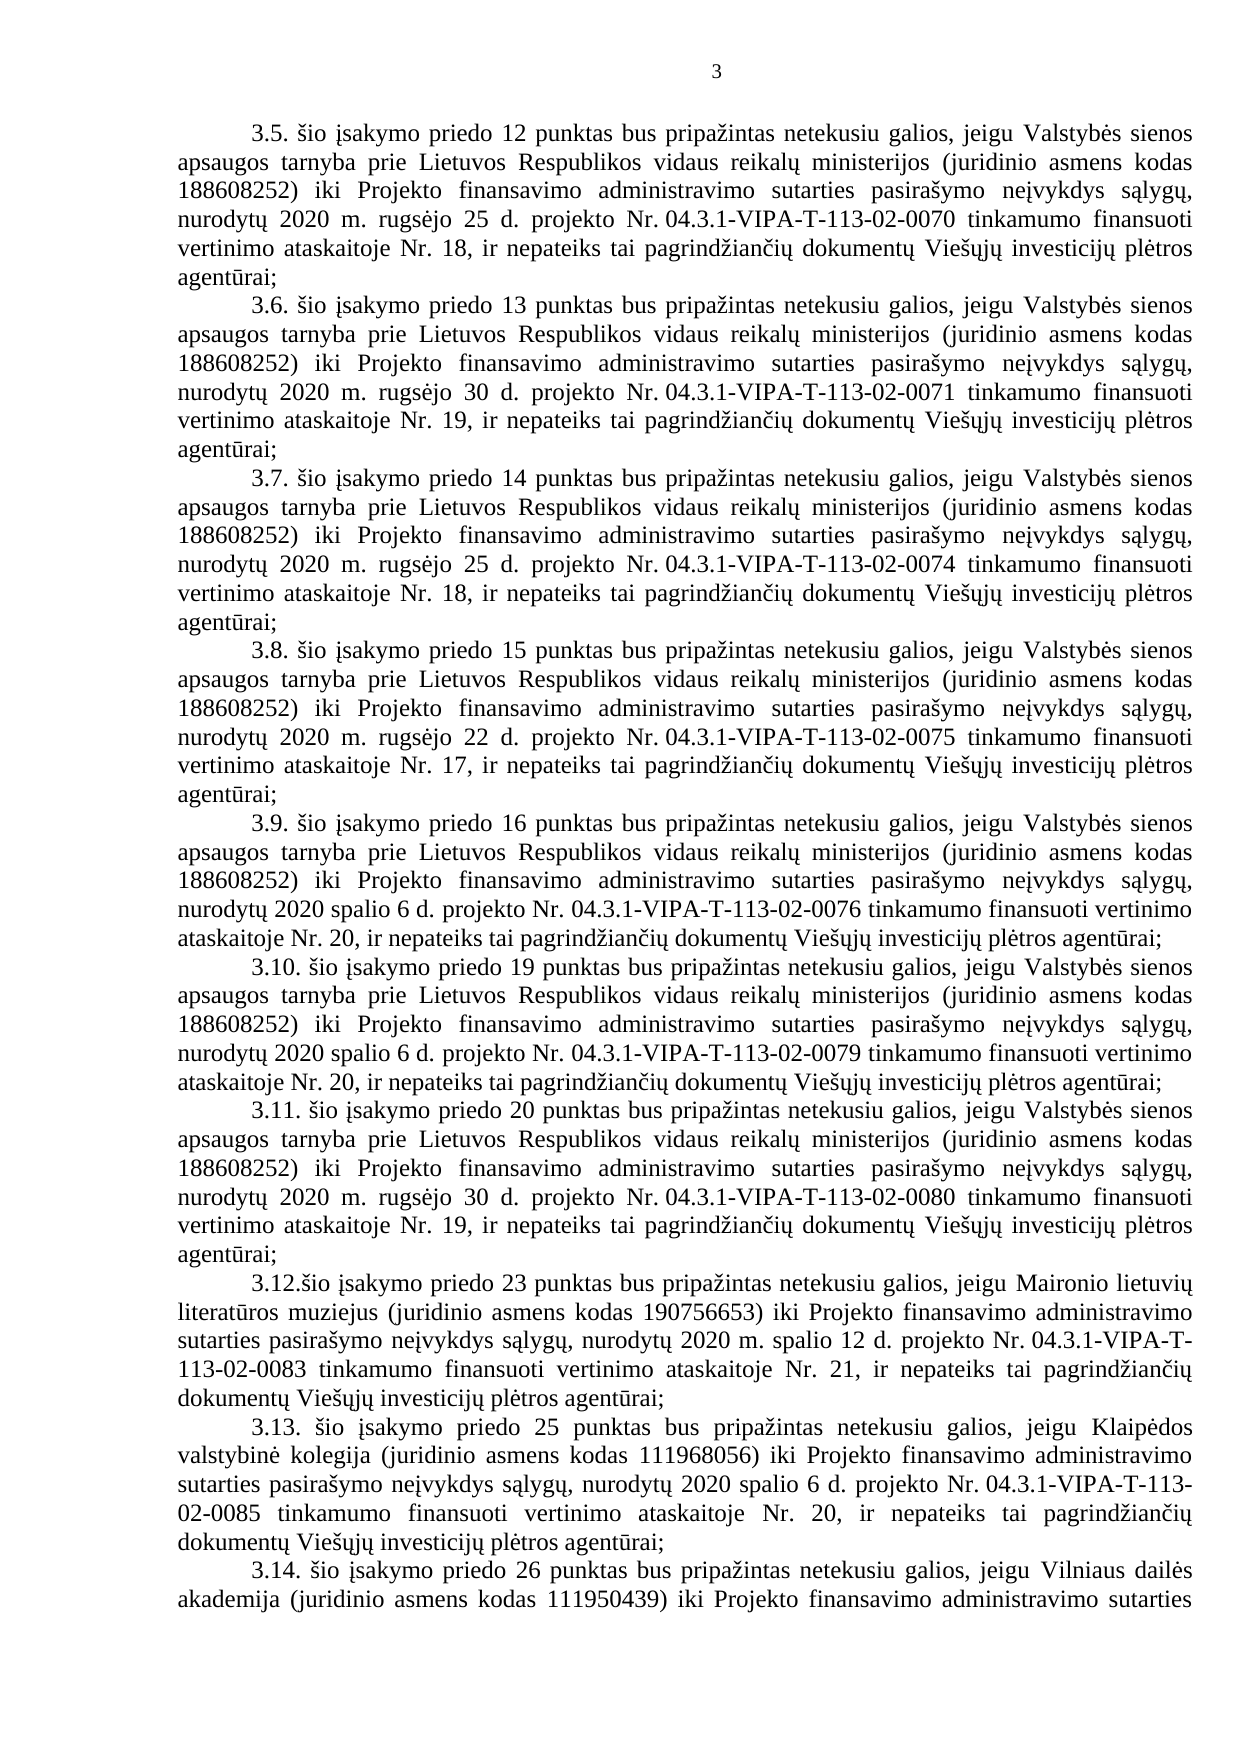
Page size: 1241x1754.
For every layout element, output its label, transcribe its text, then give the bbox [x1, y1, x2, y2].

text 3.6. šio įsakymo priedo 13 punktas bus pripažintas netekusiu galios, jeigu Valstybės sienos apsaugos tarnyba prie Lietuvos Respublikos vidaus reikalų ministerijos (juridinio asmens kodas 188608252) iki Projekto finansavimo administravimo sutarties pasirašymo neįvykdys sąlygų, nurodytų 2020 m. rugsėjo 30 d. projekto Nr. 04.3.1-VIPA-T-113-02-0071 tinkamumo finansuoti vertinimo ataskaitoje Nr. 19, ir nepateiks tai pagrindžiančių dokumentų Viešųjų investicijų plėtros agentūrai; [177, 291, 1193, 463]
text 3.8. šio įsakymo priedo 15 punktas bus pripažintas netekusiu galios, jeigu Valstybės sienos apsaugos tarnyba prie Lietuvos Respublikos vidaus reikalų ministerijos (juridinio asmens kodas 188608252) iki Projekto finansavimo administravimo sutarties pasirašymo neįvykdys sąlygų, nurodytų 2020 m. rugsėjo 22 d. projekto Nr. 04.3.1-VIPA-T-113-02-0075 tinkamumo finansuoti vertinimo ataskaitoje Nr. 17, ir nepateiks tai pagrindžiančių dokumentų Viešųjų investicijų plėtros agentūrai; [177, 636, 1193, 808]
text 3.14. šio įsakymo priedo 26 punktas bus pripažintas netekusiu galios, jeigu Vilniaus dailės akademija (juridinio asmens kodas 111950439) iki Projekto finansavimo administravimo sutarties [177, 1556, 1193, 1613]
text 3.11. šio įsakymo priedo 20 punktas bus pripažintas netekusiu galios, jeigu Valstybės sienos apsaugos tarnyba prie Lietuvos Respublikos vidaus reikalų ministerijos (juridinio asmens kodas 188608252) iki Projekto finansavimo administravimo sutarties pasirašymo neįvykdys sąlygų, nurodytų 2020 m. rugsėjo 30 d. projekto Nr. 04.3.1-VIPA-T-113-02-0080 tinkamumo finansuoti vertinimo ataskaitoje Nr. 19, ir nepateiks tai pagrindžiančių dokumentų Viešųjų investicijų plėtros agentūrai; [177, 1096, 1193, 1268]
text 3.9. šio įsakymo priedo 16 punktas bus pripažintas netekusiu galios, jeigu Valstybės sienos apsaugos tarnyba prie Lietuvos Respublikos vidaus reikalų ministerijos (juridinio asmens kodas 188608252) iki Projekto finansavimo administravimo sutarties pasirašymo neįvykdys sąlygų, nurodytų 2020 spalio 6 d. projekto Nr. 04.3.1-VIPA-T-113-02-0076 tinkamumo finansuoti vertinimo ataskaitoje Nr. 20, ir nepateiks tai pagrindžiančių dokumentų Viešųjų investicijų plėtros agentūrai; [177, 808, 1193, 952]
text 3.5. šio įsakymo priedo 12 punktas bus pripažintas netekusiu galios, jeigu Valstybės sienos apsaugos tarnyba prie Lietuvos Respublikos vidaus reikalų ministerijos (juridinio asmens kodas 188608252) iki Projekto finansavimo administravimo sutarties pasirašymo neįvykdys sąlygų, nurodytų 2020 m. rugsėjo 25 d. projekto Nr. 04.3.1-VIPA-T-113-02-0070 tinkamumo finansuoti vertinimo ataskaitoje Nr. 18, ir nepateiks tai pagrindžiančių dokumentų Viešųjų investicijų plėtros agentūrai; [177, 118, 1193, 291]
text 3.13. šio įsakymo priedo 25 punktas bus pripažintas netekusiu galios, jeigu Klaipėdos valstybinė kolegija (juridinio asmens kodas 111968056) iki Projekto finansavimo administravimo sutarties pasirašymo neįvykdys sąlygų, nurodytų 2020 spalio 6 d. projekto Nr. 04.3.1-VIPA-T-113-02-0085 tinkamumo finansuoti vertinimo ataskaitoje Nr. 20, ir nepateiks tai pagrindžiančių dokumentų Viešųjų investicijų plėtros agentūrai; [177, 1412, 1193, 1556]
text 3.12.šio įsakymo priedo 23 punktas bus pripažintas netekusiu galios, jeigu Maironio lietuvių literatūros muziejus (juridinio asmens kodas 190756653) iki Projekto finansavimo administravimo sutarties pasirašymo neįvykdys sąlygų, nurodytų 2020 m. spalio 12 d. projekto Nr. 04.3.1-VIPA-T-113-02-0083 tinkamumo finansuoti vertinimo ataskaitoje Nr. 21, ir nepateiks tai pagrindžiančių dokumentų Viešųjų investicijų plėtros agentūrai; [177, 1268, 1193, 1412]
text 3.7. šio įsakymo priedo 14 punktas bus pripažintas netekusiu galios, jeigu Valstybės sienos apsaugos tarnyba prie Lietuvos Respublikos vidaus reikalų ministerijos (juridinio asmens kodas 188608252) iki Projekto finansavimo administravimo sutarties pasirašymo neįvykdys sąlygų, nurodytų 2020 m. rugsėjo 25 d. projekto Nr. 04.3.1-VIPA-T-113-02-0074 tinkamumo finansuoti vertinimo ataskaitoje Nr. 18, ir nepateiks tai pagrindžiančių dokumentų Viešųjų investicijų plėtros agentūrai; [177, 463, 1193, 636]
text 3.10. šio įsakymo priedo 19 punktas bus pripažintas netekusiu galios, jeigu Valstybės sienos apsaugos tarnyba prie Lietuvos Respublikos vidaus reikalų ministerijos (juridinio asmens kodas 188608252) iki Projekto finansavimo administravimo sutarties pasirašymo neįvykdys sąlygų, nurodytų 2020 spalio 6 d. projekto Nr. 04.3.1-VIPA-T-113-02-0079 tinkamumo finansuoti vertinimo ataskaitoje Nr. 20, ir nepateiks tai pagrindžiančių dokumentų Viešųjų investicijų plėtros agentūrai; [177, 952, 1193, 1096]
